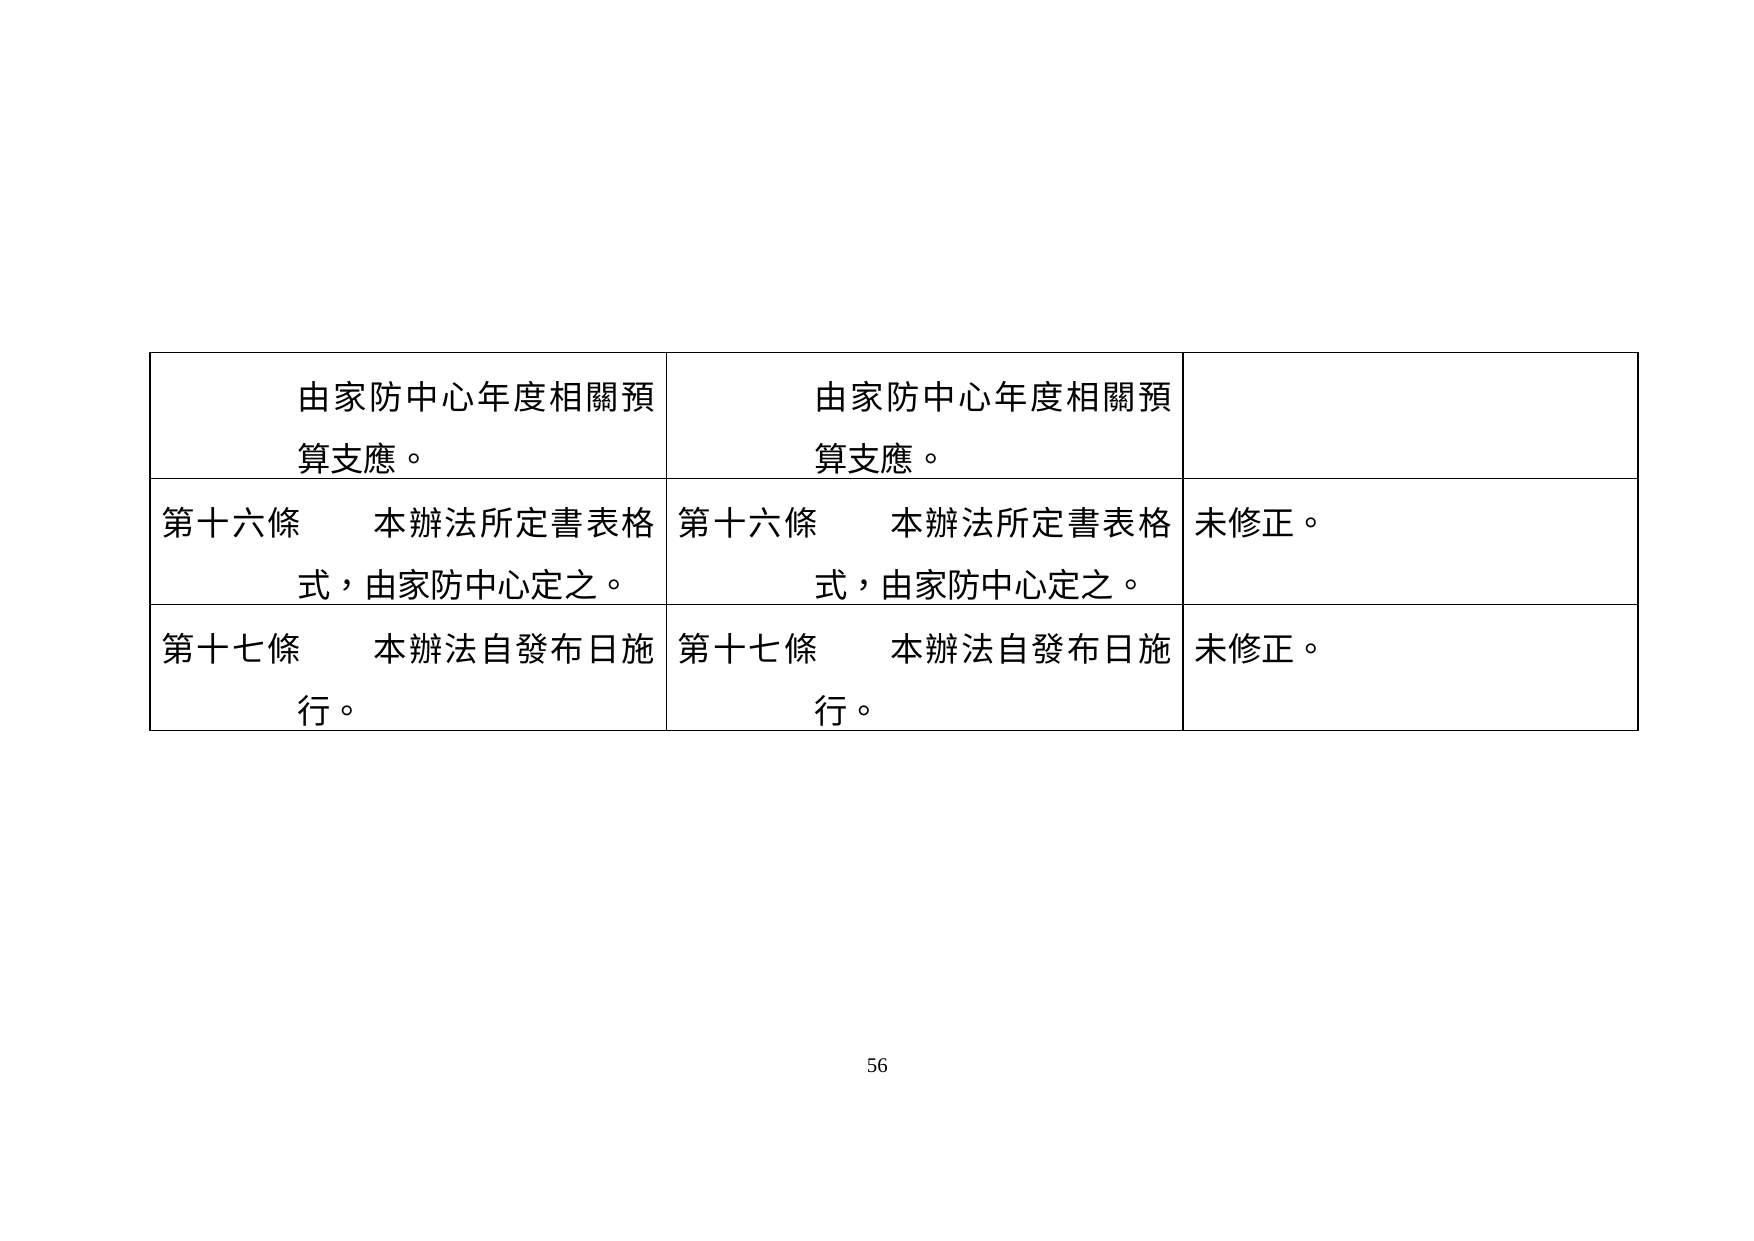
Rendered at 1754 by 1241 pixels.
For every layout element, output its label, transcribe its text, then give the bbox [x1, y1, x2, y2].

table_cell 由家防中心年度相關預算支應。 [151, 353, 666, 478]
table_cell [1184, 353, 1637, 478]
table_cell 由家防中心年度相關預算支應。 [667, 353, 1182, 478]
table_cell 未修正。 [1184, 605, 1637, 730]
table_cell 第十六條 本辦法所定書表格式，由家防中心定之。 [151, 479, 666, 604]
table_cell 第十六條 本辦法所定書表格式，由家防中心定之。 [667, 479, 1182, 604]
table_cell 第十七條 本辦法自發布日施行。 [151, 605, 666, 730]
table_cell 未修正。 [1184, 479, 1637, 604]
table_cell 第十七條 本辦法自發布日施行。 [667, 605, 1182, 730]
